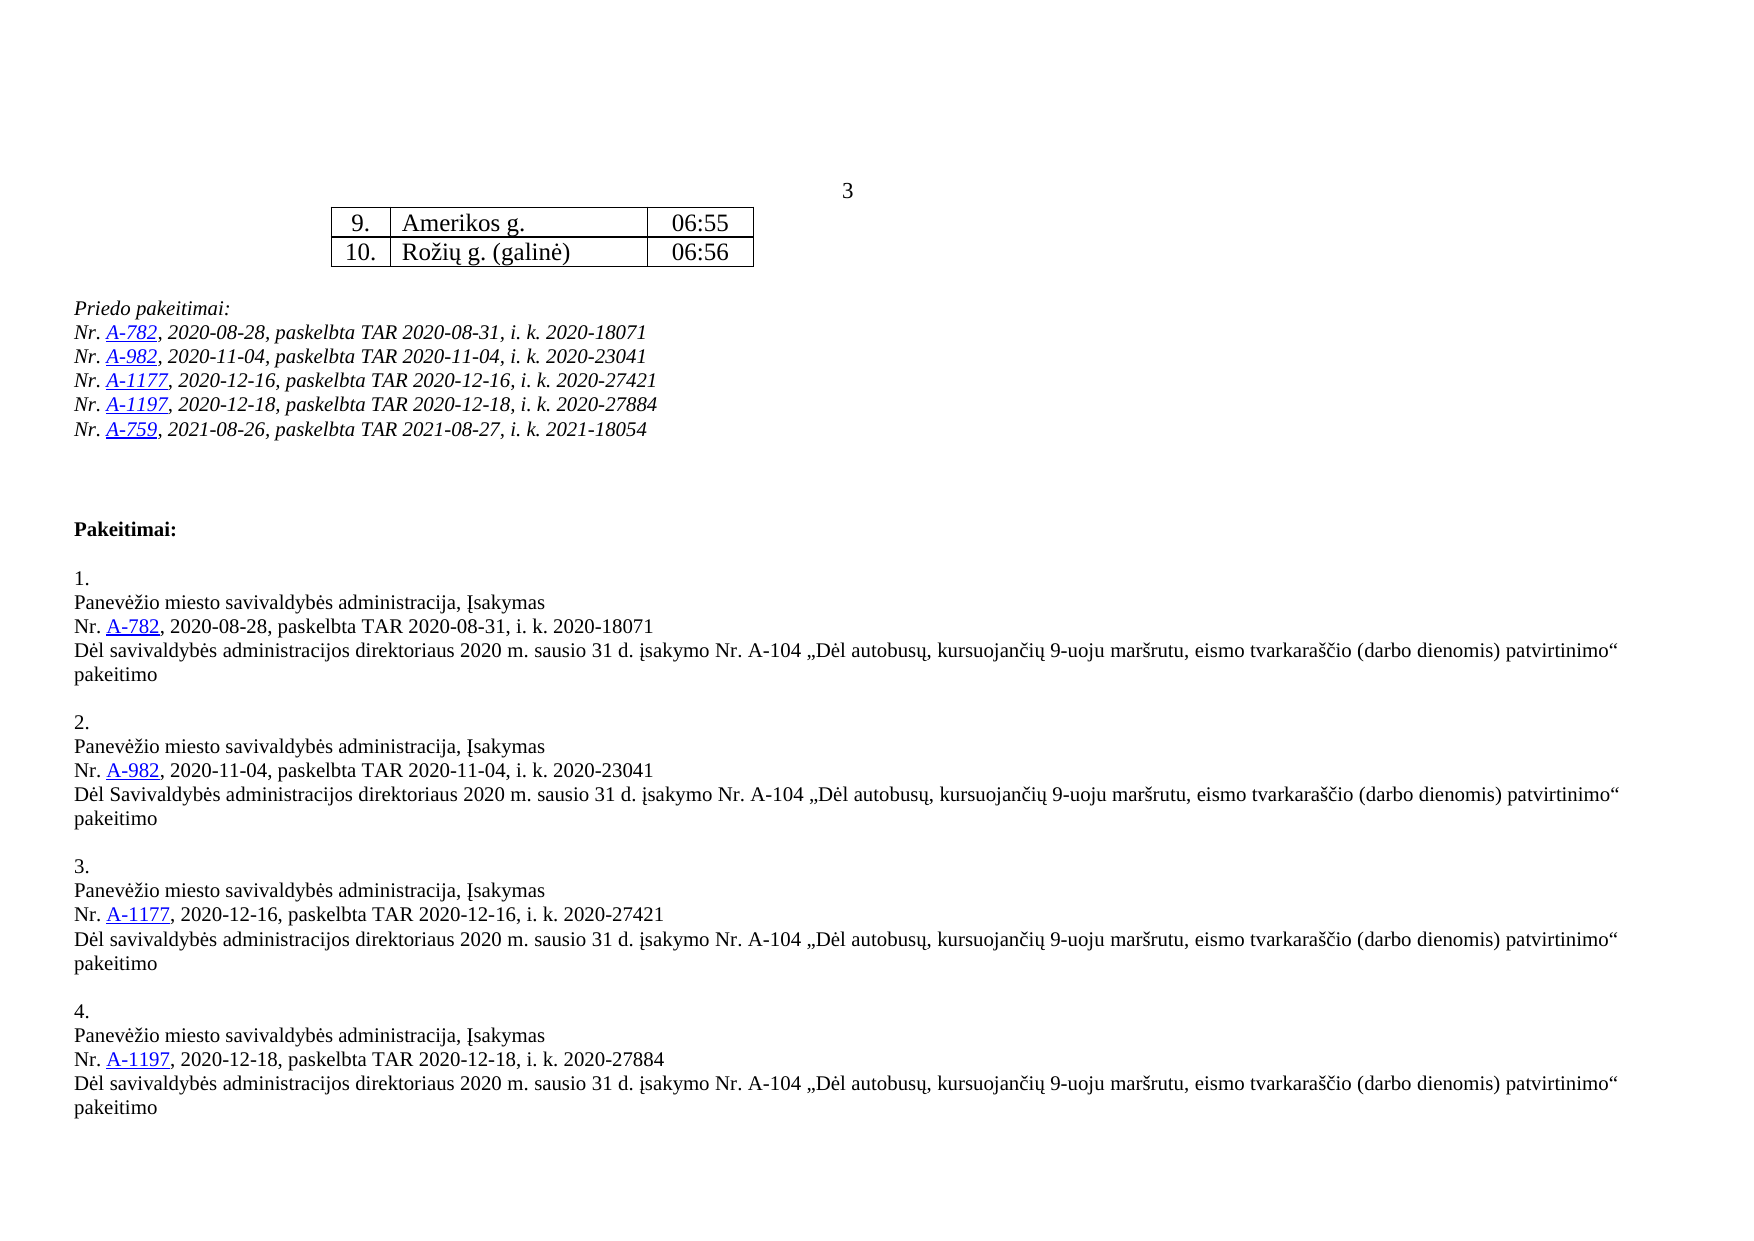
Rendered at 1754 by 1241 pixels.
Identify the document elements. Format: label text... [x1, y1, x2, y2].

text Nr. A-982, 2020-11-04, paskelbta TAR 2020-11-04, i. k. 2020-23041 [74, 758, 1621, 782]
text 2. [74, 710, 1621, 734]
text Dėl savivaldybės administracijos direktoriaus 2020 m. sausio 31 d. įsakymo Nr. A-104 „Dėl autobusų, kursuojančių 9-uoju maršrutu, eismo tvarkaraščio (darbo dienomis) patvirtinimo“ pakeitimo [74, 638, 1621, 686]
text Nr. A-759, 2021-08-26, paskelbta TAR 2021-08-27, i. k. 2021-18054 [74, 416, 1621, 441]
table_cell Rožių g. (galinė) [391, 238, 647, 266]
text Nr. A-1177, 2020-12-16, paskelbta TAR 2020-12-16, i. k. 2020-27421 [74, 902, 1621, 926]
text Panevėžio miesto savivaldybės administracija, Įsakymas [74, 1023, 1621, 1047]
text Panevėžio miesto savivaldybės administracija, Įsakymas [74, 734, 1621, 758]
text Dėl savivaldybės administracijos direktoriaus 2020 m. sausio 31 d. įsakymo Nr. A-104 „Dėl autobusų, kursuojančių 9-uoju maršrutu, eismo tvarkaraščio (darbo dienomis) patvirtinimo“ pakeitimo [74, 1071, 1621, 1119]
table_cell 06:56 [648, 238, 753, 266]
text Dėl savivaldybės administracijos direktoriaus 2020 m. sausio 31 d. įsakymo Nr. A-104 „Dėl autobusų, kursuojančių 9-uoju maršrutu, eismo tvarkaraščio (darbo dienomis) patvirtinimo“ pakeitimo [74, 926, 1621, 974]
text Dėl Savivaldybės administracijos direktoriaus 2020 m. sausio 31 d. įsakymo Nr. A-104 „Dėl autobusų, kursuojančių 9-uoju maršrutu, eismo tvarkaraščio (darbo dienomis) patvirtinimo“ pakeitimo [74, 782, 1621, 830]
table_cell 06:55 [648, 208, 753, 236]
text Nr. A-782, 2020-08-28, paskelbta TAR 2020-08-31, i. k. 2020-18071 [74, 614, 1621, 638]
table_cell Amerikos g. [391, 208, 647, 236]
text Nr. A-1177, 2020-12-16, paskelbta TAR 2020-12-16, i. k. 2020-27421 [74, 368, 1621, 392]
text Nr. A-1197, 2020-12-18, paskelbta TAR 2020-12-18, i. k. 2020-27884 [74, 1047, 1621, 1071]
table_cell 10. [332, 238, 390, 266]
text 4. [74, 999, 1621, 1023]
table_header [921, 207, 1679, 267]
text Nr. A-782, 2020-08-28, paskelbta TAR 2020-08-31, i. k. 2020-18071 [74, 320, 1621, 344]
text Pakeitimai: [74, 517, 1621, 541]
text Panevėžio miesto savivaldybės administracija, Įsakymas [74, 878, 1621, 902]
text Priedo pakeitimai: [74, 296, 1621, 320]
text 3. [74, 854, 1621, 878]
text 1. [74, 566, 1621, 589]
text Nr. A-1197, 2020-12-18, paskelbta TAR 2020-12-18, i. k. 2020-27884 [74, 392, 1621, 416]
table_cell 9. [332, 208, 390, 236]
text Panevėžio miesto savivaldybės administracija, Įsakymas [74, 589, 1621, 614]
text Nr. A-982, 2020-11-04, paskelbta TAR 2020-11-04, i. k. 2020-23041 [74, 344, 1621, 368]
table_header [163, 207, 331, 267]
table_header [754, 207, 921, 267]
